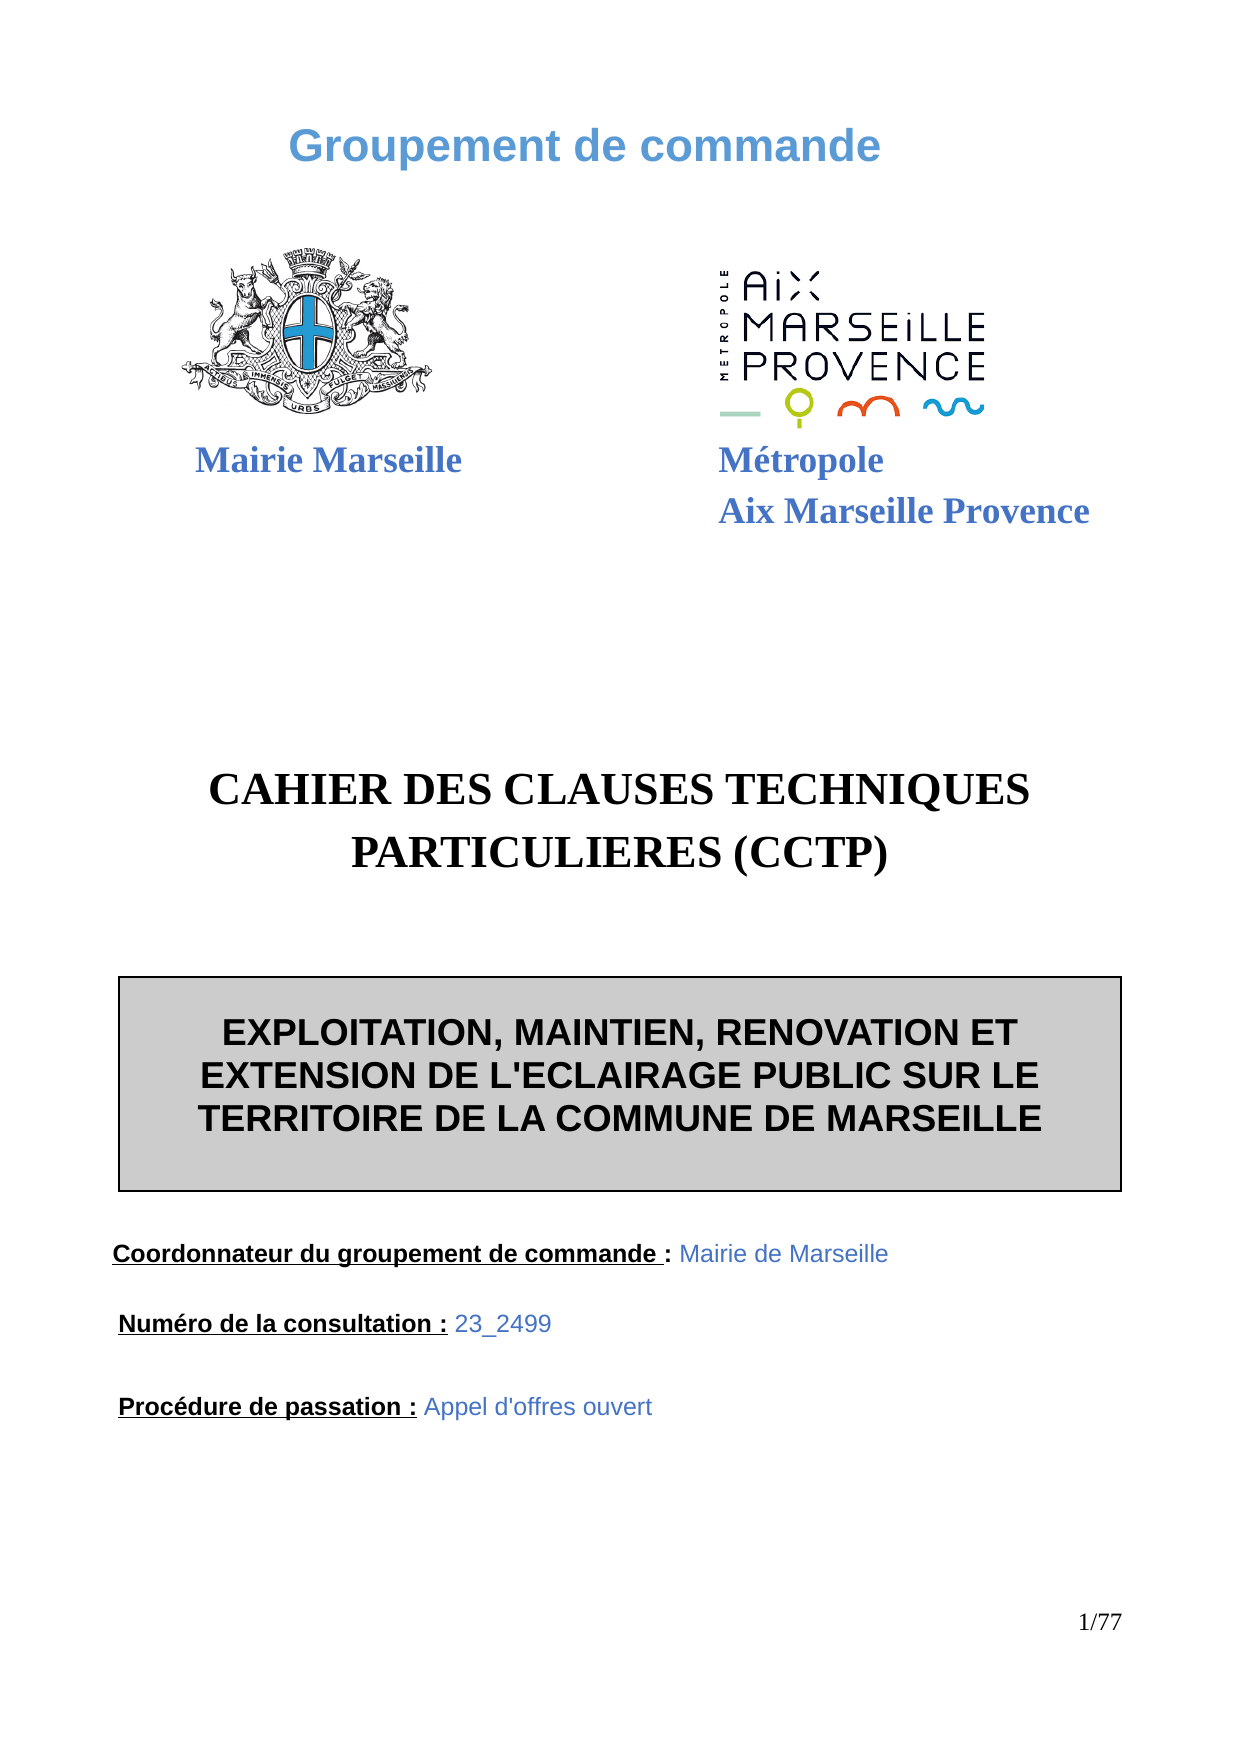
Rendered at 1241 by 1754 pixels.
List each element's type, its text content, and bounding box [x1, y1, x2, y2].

text CAHIER DES CLAUSES TECHNIQUES PARTICULIERES (CCTP) [118, 762, 1122, 878]
title EXPLOITATION, MAINTIEN, RENOVATION ET EXTENSION DE L'ECLAIRAGE PUBLIC SUR LE TERRITOIRE DE LA COMMUNE DE MARSEILLE [120, 1005, 1120, 1134]
picture [181, 248, 433, 414]
text Coordonnateur du groupement de commande : Mairie de Marseille [112, 1239, 1122, 1268]
text Groupement de commande [47, 118, 1122, 171]
text Mairie Marseille Métropole [195, 264, 1122, 480]
text Aix Marseille Provence [195, 489, 1122, 532]
text Numéro de la consultation : 23_2499 [118, 1309, 1122, 1338]
text Procédure de passation : Appel d'offres ouvert [118, 1392, 1122, 1420]
picture [720, 271, 985, 429]
